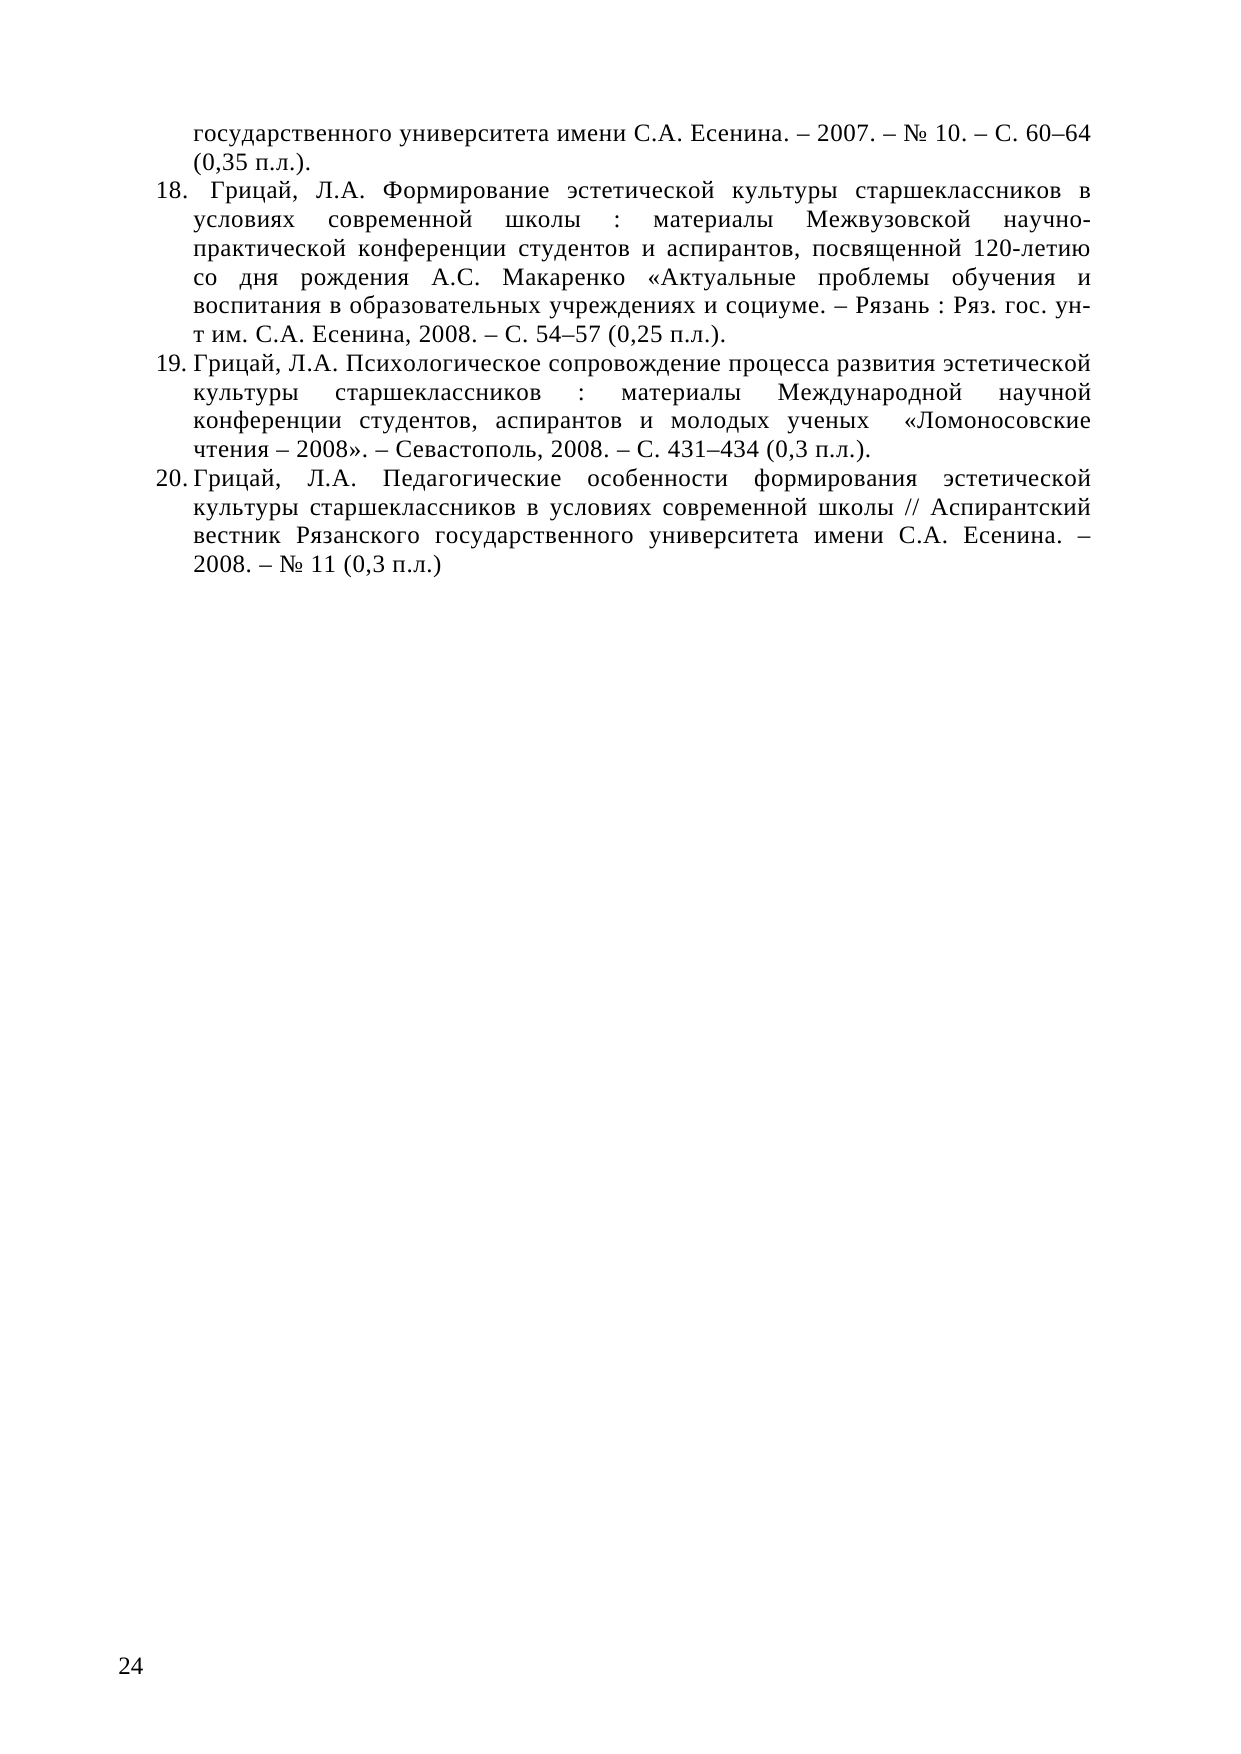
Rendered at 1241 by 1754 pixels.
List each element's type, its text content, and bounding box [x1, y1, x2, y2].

list Грицай, Л.А. Формирование эстетической культуры старшеклассников в условиях современной школы : материалы Межвузовской научно-практической конференции студентов и аспирантов, посвященной 120-летию со дня рождения А.С. Макаренко «Актуальные проблемы обучения и воспитания в образовательных учреждениях и социуме. – Рязань : Ряз. гос. ун-т им. С.А. Есенина, 2008. – С. 54–57 (0,25 п.л.). [156, 176, 1092, 348]
list государственного университета имени С.А. Есенина. – 2007. – № 10. – С. 60–64 (0,35 п.л.). [156, 118, 1092, 176]
list Грицай, Л.А. Психологическое сопровождение процесса развития эстетической культуры старшеклассников : материалы Международной научной конференции студентов, аспирантов и молодых ученых «Ломоносовские чтения – 2008». – Севастополь, 2008. – С. 431–434 (0,3 п.л.). [156, 348, 1092, 463]
list Грицай, Л.А. Педагогические особенности формирования эстетической культуры старшеклассников в условиях современной школы // Аспирантский вестник Рязанского государственного университета имени С.А. Есенина. – 2008. – № 11 (0,3 п.л.) [156, 463, 1092, 578]
